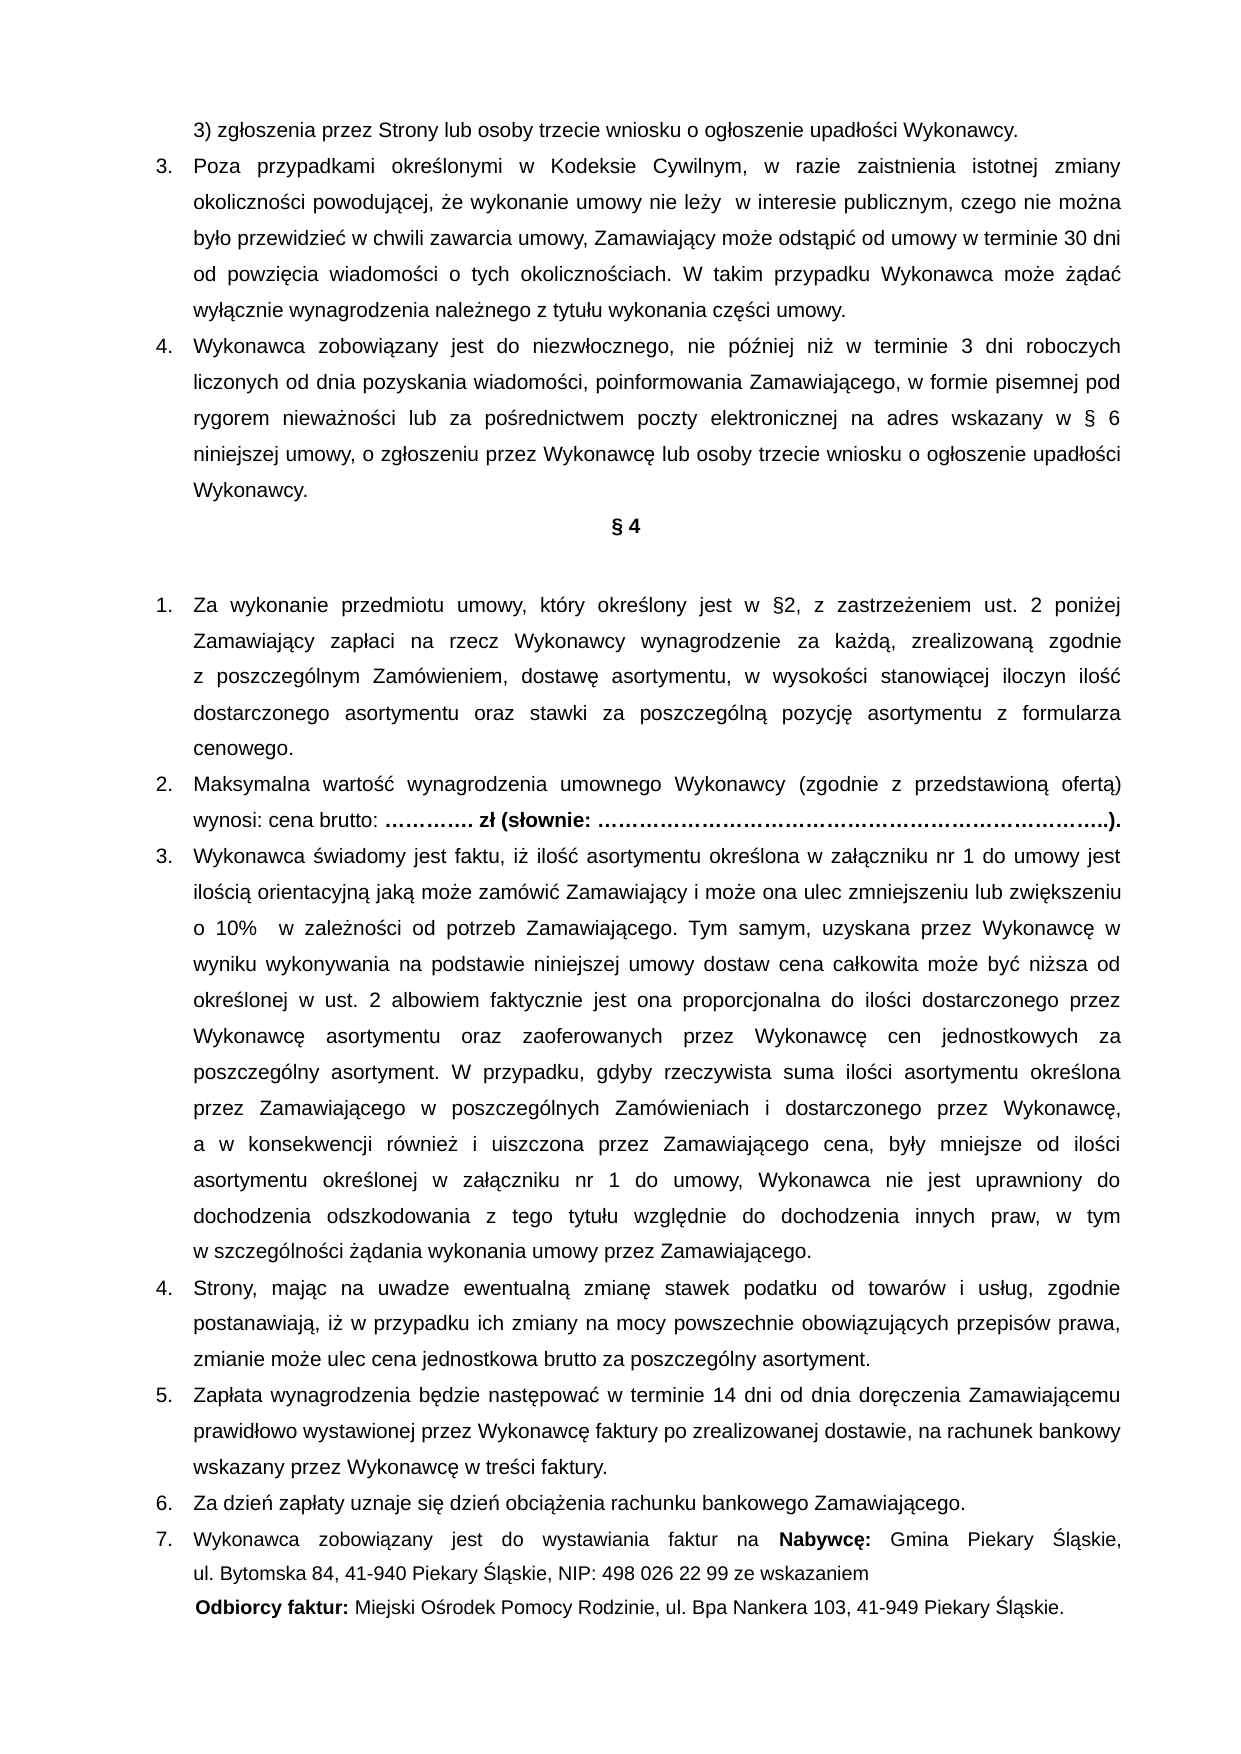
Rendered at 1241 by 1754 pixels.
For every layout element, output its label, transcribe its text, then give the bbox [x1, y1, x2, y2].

list Zapłata wynagrodzenia będzie następować w terminie 14 dni od dnia doręczenia Zamawiającemu prawidłowo wystawionej przez Wykonawcę faktury po zrealizowanej dostawie, na rachunek bankowy wskazany przez Wykonawcę w treści faktury. [156, 1383, 1122, 1479]
text 3) zgłoszenia przez Strony lub osoby trzecie wniosku o ogłoszenie upadłości Wykonawcy. [193, 118, 1122, 142]
list Za wykonanie przedmiotu umowy, który określony jest w §2, z zastrzeżeniem ust. 2 poniżej Zamawiający zapłaci na rzecz Wykonawcy wynagrodzenie za każdą, zrealizowaną zgodnie z poszczególnym Zamówieniem, dostawę asortymentu, w wysokości stanowiącej iloczyn ilość dostarczonego asortymentu oraz stawki za poszczególną pozycję asortymentu z formularza cenowego. [156, 592, 1122, 760]
list Poza przypadkami określonymi w Kodeksie Cywilnym, w razie zaistnienia istotnej zmiany okoliczności powodującej, że wykonanie umowy nie leży w interesie publicznym, czego nie można było przewidzieć w chwili zawarcia umowy, Zamawiający może odstąpić od umowy w terminie 30 dni od powzięcia wiadomości o tych okolicznościach. W takim przypadku Wykonawca może żądać wyłącznie wynagrodzenia należnego z tytułu wykonania części umowy. [156, 154, 1122, 322]
list Wykonawca zobowiązany jest do wystawiania faktur na Nabywcę: Gmina Piekary Śląskie, ul. Bytomska 84, 41-940 Piekary Śląskie, NIP: 498 026 22 99 ze wskazaniem [156, 1527, 1122, 1585]
text Odbiorcy faktur: Miejski Ośrodek Pomocy Rodzinie, ul. Bpa Nankera 103, 41-949 Piekary Śląskie. [118, 1596, 1122, 1619]
list Maksymalna wartość wynagrodzenia umownego Wykonawcy (zgodnie z przedstawioną ofertą) wynosi: cena brutto: …………. zł (słownie: ………………………………………………………………..). [156, 772, 1122, 832]
list Wykonawca świadomy jest faktu, iż ilość asortymentu określona w załączniku nr 1 do umowy jest ilością orientacyjną jaką może zamówić Zamawiający i może ona ulec zmniejszeniu lub zwiększeniu o 10% w zależności od potrzeb Zamawiającego. Tym samym, uzyskana przez Wykonawcę w wyniku wykonywania na podstawie niniejszej umowy dostaw cena całkowita może być niższa od określonej w ust. 2 albowiem faktycznie jest ona proporcjonalna do ilości dostarczonego przez Wykonawcę asortymentu oraz zaoferowanych przez Wykonawcę cen jednostkowych za poszczególny asortyment. W przypadku, gdyby rzeczywista suma ilości asortymentu określona przez Zamawiającego w poszczególnych Zamówieniach i dostarczonego przez Wykonawcę, a w konsekwencji również i uiszczona przez Zamawiającego cena, były mniejsze od ilości asortymentu określonej w załączniku nr 1 do umowy, Wykonawca nie jest uprawniony do dochodzenia odszkodowania z tego tytułu względnie do dochodzenia innych praw, w tym w szczególności żądania wykonania umowy przez Zamawiającego. [156, 844, 1122, 1263]
text § 4 [118, 513, 1122, 537]
list Strony, mając na uwadze ewentualną zmianę stawek podatku od towarów i usług, zgodnie postanawiają, iż w przypadku ich zmiany na mocy powszechnie obowiązujących przepisów prawa, zmianie może ulec cena jednostkowa brutto za poszczególny asortyment. [156, 1275, 1122, 1371]
list Za dzień zapłaty uznaje się dzień obciążenia rachunku bankowego Zamawiającego. [156, 1491, 1122, 1515]
list Wykonawca zobowiązany jest do niezwłocznego, nie później niż w terminie 3 dni roboczych liczonych od dnia pozyskania wiadomości, poinformowania Zamawiającego, w formie pisemnej pod rygorem nieważności lub za pośrednictwem poczty elektronicznej na adres wskazany w § 6 niniejszej umowy, o zgłoszeniu przez Wykonawcę lub osoby trzecie wniosku o ogłoszenie upadłości Wykonawcy. [156, 334, 1122, 501]
